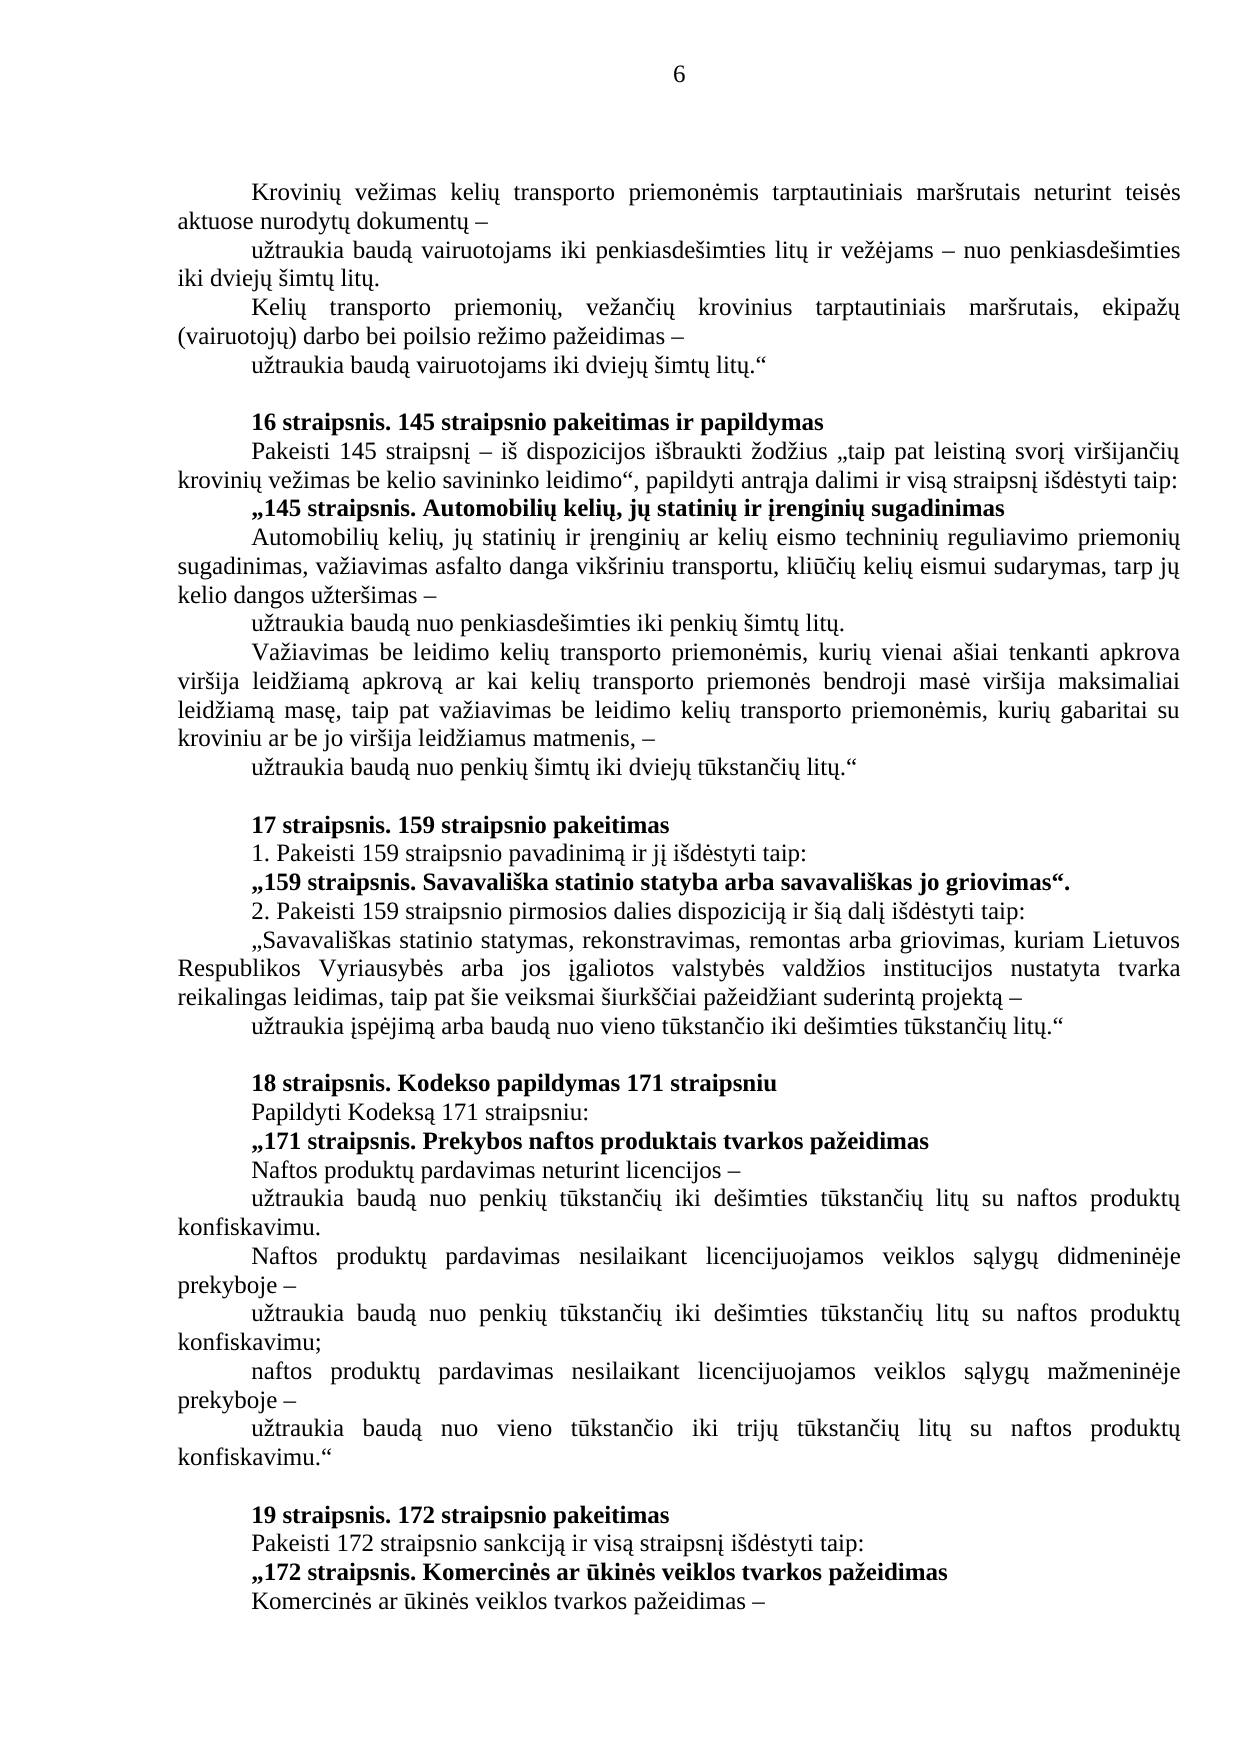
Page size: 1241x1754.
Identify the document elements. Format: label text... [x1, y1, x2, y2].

text 17 straipsnis. 159 straipsnio pakeitimas [177, 810, 1181, 838]
text 18 straipsnis. Kodekso papildymas 171 straipsniu [177, 1068, 1181, 1097]
text Papildyti Kodeksą 171 straipsniu: [177, 1097, 1181, 1126]
text „Savavališkas statinio statymas, rekonstravimas, remontas arba griovimas, kuriam Lietuvos Respublikos Vyriausybės arba jos įgaliotos valstybės valdžios institucijos nustatyta tvarka reikalingas leidimas, taip pat šie veiksmai šiurkščiai pažeidžiant suderintą projektą – [177, 925, 1181, 1011]
text užtraukia baudą nuo penkių tūkstančių iki dešimties tūkstančių litų su naftos produktų konfiskavimu; [177, 1298, 1181, 1356]
text Pakeisti 172 straipsnio sankciją ir visą straipsnį išdėstyti taip: [177, 1528, 1181, 1557]
text užtraukia baudą vairuotojams iki dviejų šimtų litų.“ [177, 350, 1181, 378]
text 1. Pakeisti 159 straipsnio pavadinimą ir jį išdėstyti taip: [177, 838, 1181, 867]
text užtraukia baudą nuo penkiasdešimties iki penkių šimtų litų. [177, 608, 1181, 637]
text 19 straipsnis. 172 straipsnio pakeitimas [177, 1500, 1181, 1528]
text užtraukia baudą nuo penkių tūkstančių iki dešimties tūkstančių litų su naftos produktų konfiskavimu. [177, 1183, 1181, 1241]
text „172 straipsnis. Komercinės ar ūkinės veiklos tvarkos pažeidimas [177, 1557, 1181, 1586]
text 16 straipsnis. 145 straipsnio pakeitimas ir papildymas [177, 407, 1181, 436]
text Naftos produktų pardavimas nesilaikant licencijuojamos veiklos sąlygų didmeninėje prekyboje – [177, 1241, 1181, 1298]
text „145 straipsnis. Automobilių kelių, jų statinių ir įrenginių sugadinimas [177, 493, 1181, 522]
text Naftos produktų pardavimas neturint licencijos – [177, 1155, 1181, 1183]
text užtraukia baudą nuo vieno tūkstančio iki trijų tūkstančių litų su naftos produktų konfiskavimu.“ [177, 1413, 1181, 1471]
text 2. Pakeisti 159 straipsnio pirmosios dalies dispoziciją ir šią dalį išdėstyti taip: [177, 896, 1181, 925]
text Krovinių vežimas kelių transporto priemonėmis tarptautiniais maršrutais neturint teisės aktuose nurodytų dokumentų – [177, 177, 1181, 235]
text užtraukia baudą vairuotojams iki penkiasdešimties litų ir vežėjams – nuo penkiasdešimties iki dviejų šimtų litų. [177, 235, 1181, 292]
text užtraukia įspėjimą arba baudą nuo vieno tūkstančio iki dešimties tūkstančių litų.“ [177, 1011, 1181, 1040]
text „159 straipsnis. Savavališka statinio statyba arba savavališkas jo griovimas“. [177, 867, 1181, 896]
text Automobilių kelių, jų statinių ir įrenginių ar kelių eismo techninių reguliavimo priemonių sugadinimas, važiavimas asfalto danga vikšriniu transportu, kliūčių kelių eismui sudarymas, tarp jų kelio dangos užteršimas – [177, 522, 1181, 608]
text užtraukia baudą nuo penkių šimtų iki dviejų tūkstančių litų.“ [177, 752, 1181, 781]
text Važiavimas be leidimo kelių transporto priemonėmis, kurių vienai ašiai tenkanti apkrova viršija leidžiamą apkrovą ar kai kelių transporto priemonės bendroji masė viršija maksimaliai leidžiamą masę, taip pat važiavimas be leidimo kelių transporto priemonėmis, kurių gabaritai su kroviniu ar be jo viršija leidžiamus matmenis, – [177, 637, 1181, 752]
text naftos produktų pardavimas nesilaikant licencijuojamos veiklos sąlygų mažmeninėje prekyboje – [177, 1356, 1181, 1413]
text „171 straipsnis. Prekybos naftos produktais tvarkos pažeidimas [177, 1126, 1181, 1155]
text Pakeisti 145 straipsnį – iš dispozicijos išbraukti žodžius „taip pat leistiną svorį viršijančių krovinių vežimas be kelio savininko leidimo“, papildyti antrąja dalimi ir visą straipsnį išdėstyti taip: [177, 436, 1181, 493]
text Kelių transporto priemonių, vežančių krovinius tarptautiniais maršrutais, ekipažų (vairuotojų) darbo bei poilsio režimo pažeidimas – [177, 292, 1181, 350]
text Komercinės ar ūkinės veiklos tvarkos pažeidimas – [177, 1586, 1181, 1615]
